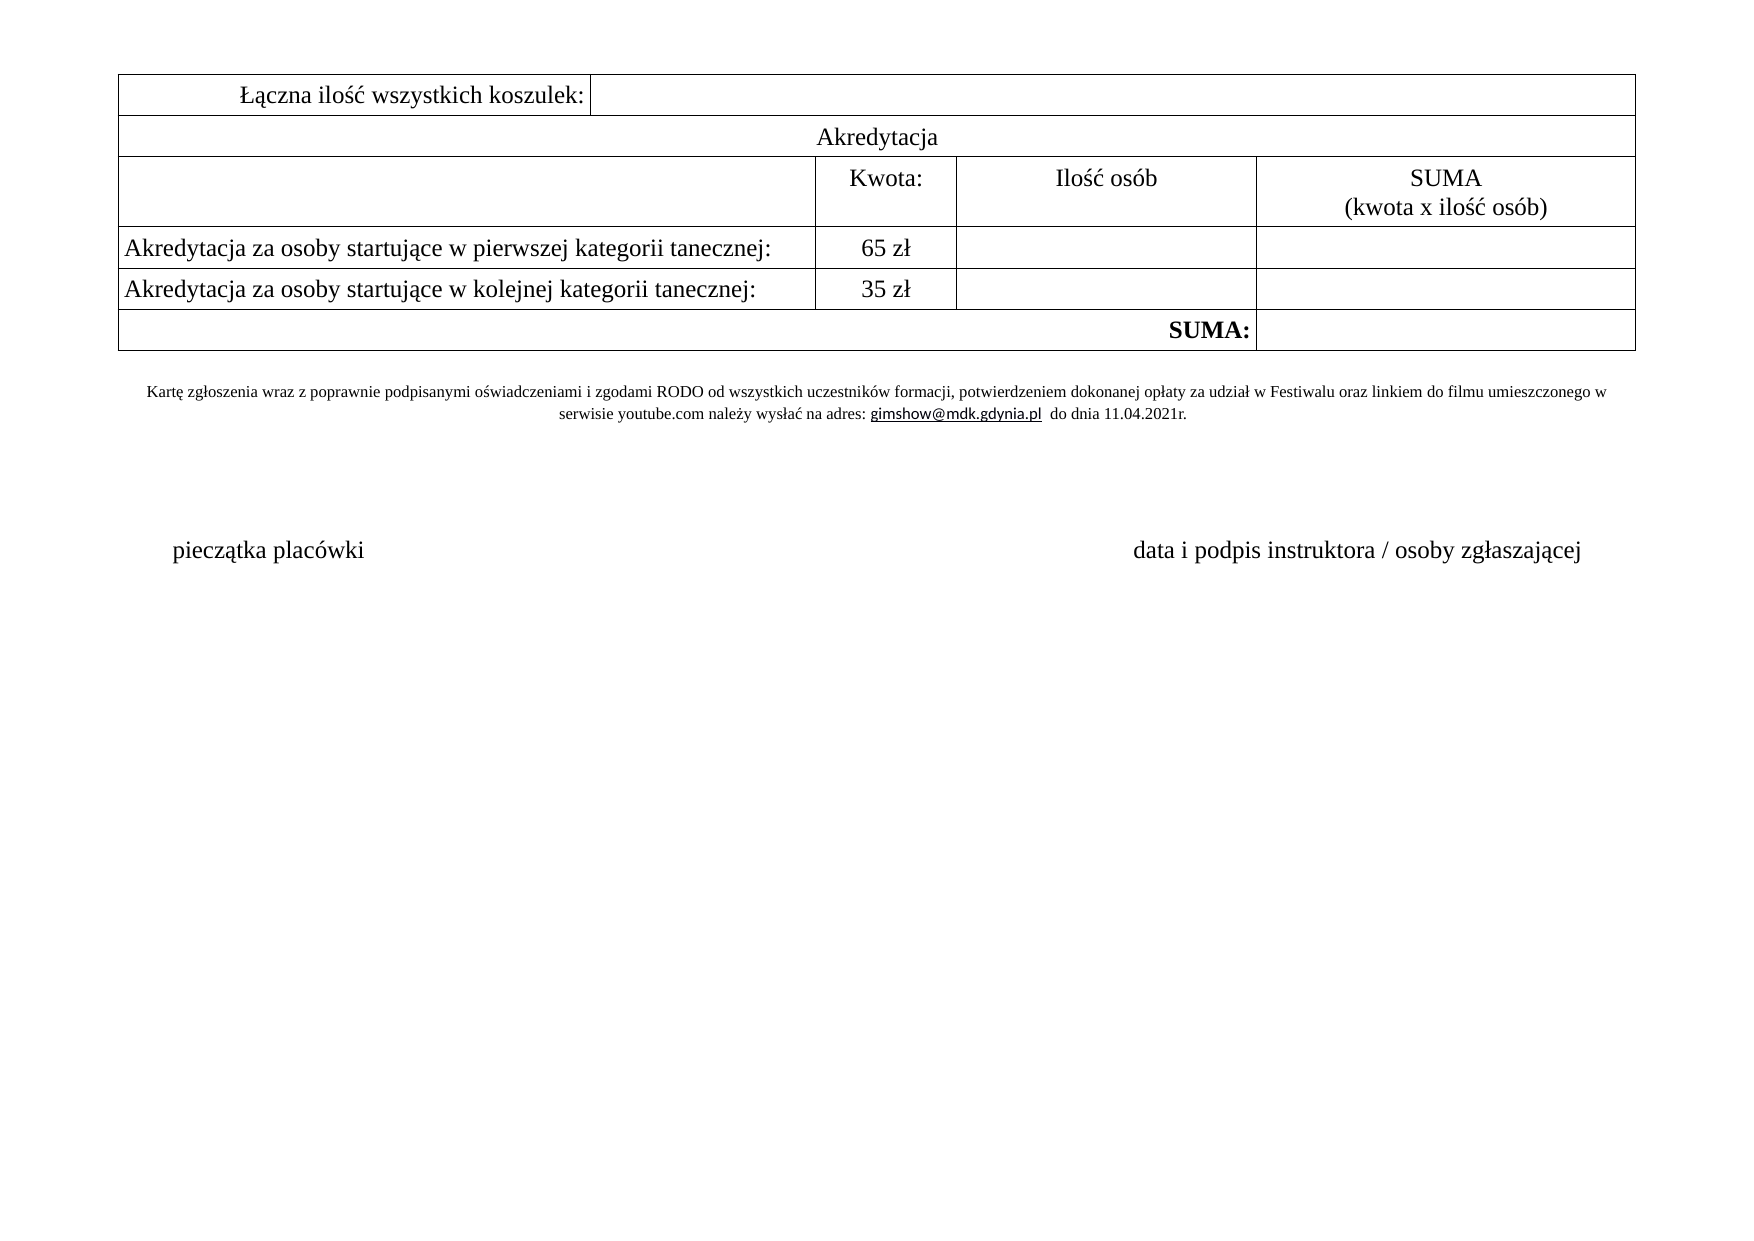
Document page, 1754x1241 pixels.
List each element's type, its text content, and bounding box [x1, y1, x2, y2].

table_cell Ilość osób [957, 157, 1256, 226]
table_cell [1257, 227, 1635, 267]
table_cell 65 zł [816, 227, 956, 267]
table_cell SUMA (kwota x ilość osób) [1257, 157, 1635, 226]
table_cell Kwota: [816, 157, 956, 226]
table_cell [119, 157, 815, 226]
text pieczątka placówki data i podpis instruktora / osoby zgłaszającej [118, 535, 1636, 564]
table_cell 35 zł [816, 269, 956, 309]
text Kartę zgłoszenia wraz z poprawnie podpisanymi oświadczeniami i zgodami RODO od wszystkich uczestników formacji, potwierdzeniem dokonanej opłaty za udział w Festiwalu oraz linkiem do filmu umieszczonego w serwisie youtube.com należy wysłać na adres: gimshow@mdk.gdynia.pl do dnia 11.04.2021r. [118, 382, 1636, 423]
table_cell SUMA: [119, 310, 1256, 350]
table_cell Akredytacja za osoby startujące w kolejnej kategorii tanecznej: [119, 269, 815, 309]
table_cell [591, 75, 1635, 115]
table_cell [1257, 310, 1635, 350]
table_cell Łączna ilość wszystkich koszulek: [119, 75, 590, 115]
table_cell [957, 269, 1256, 309]
table_cell [957, 227, 1256, 267]
table_cell [1257, 269, 1635, 309]
table_cell Akredytacja [119, 116, 1635, 156]
table_cell Akredytacja za osoby startujące w pierwszej kategorii tanecznej: [119, 227, 815, 267]
